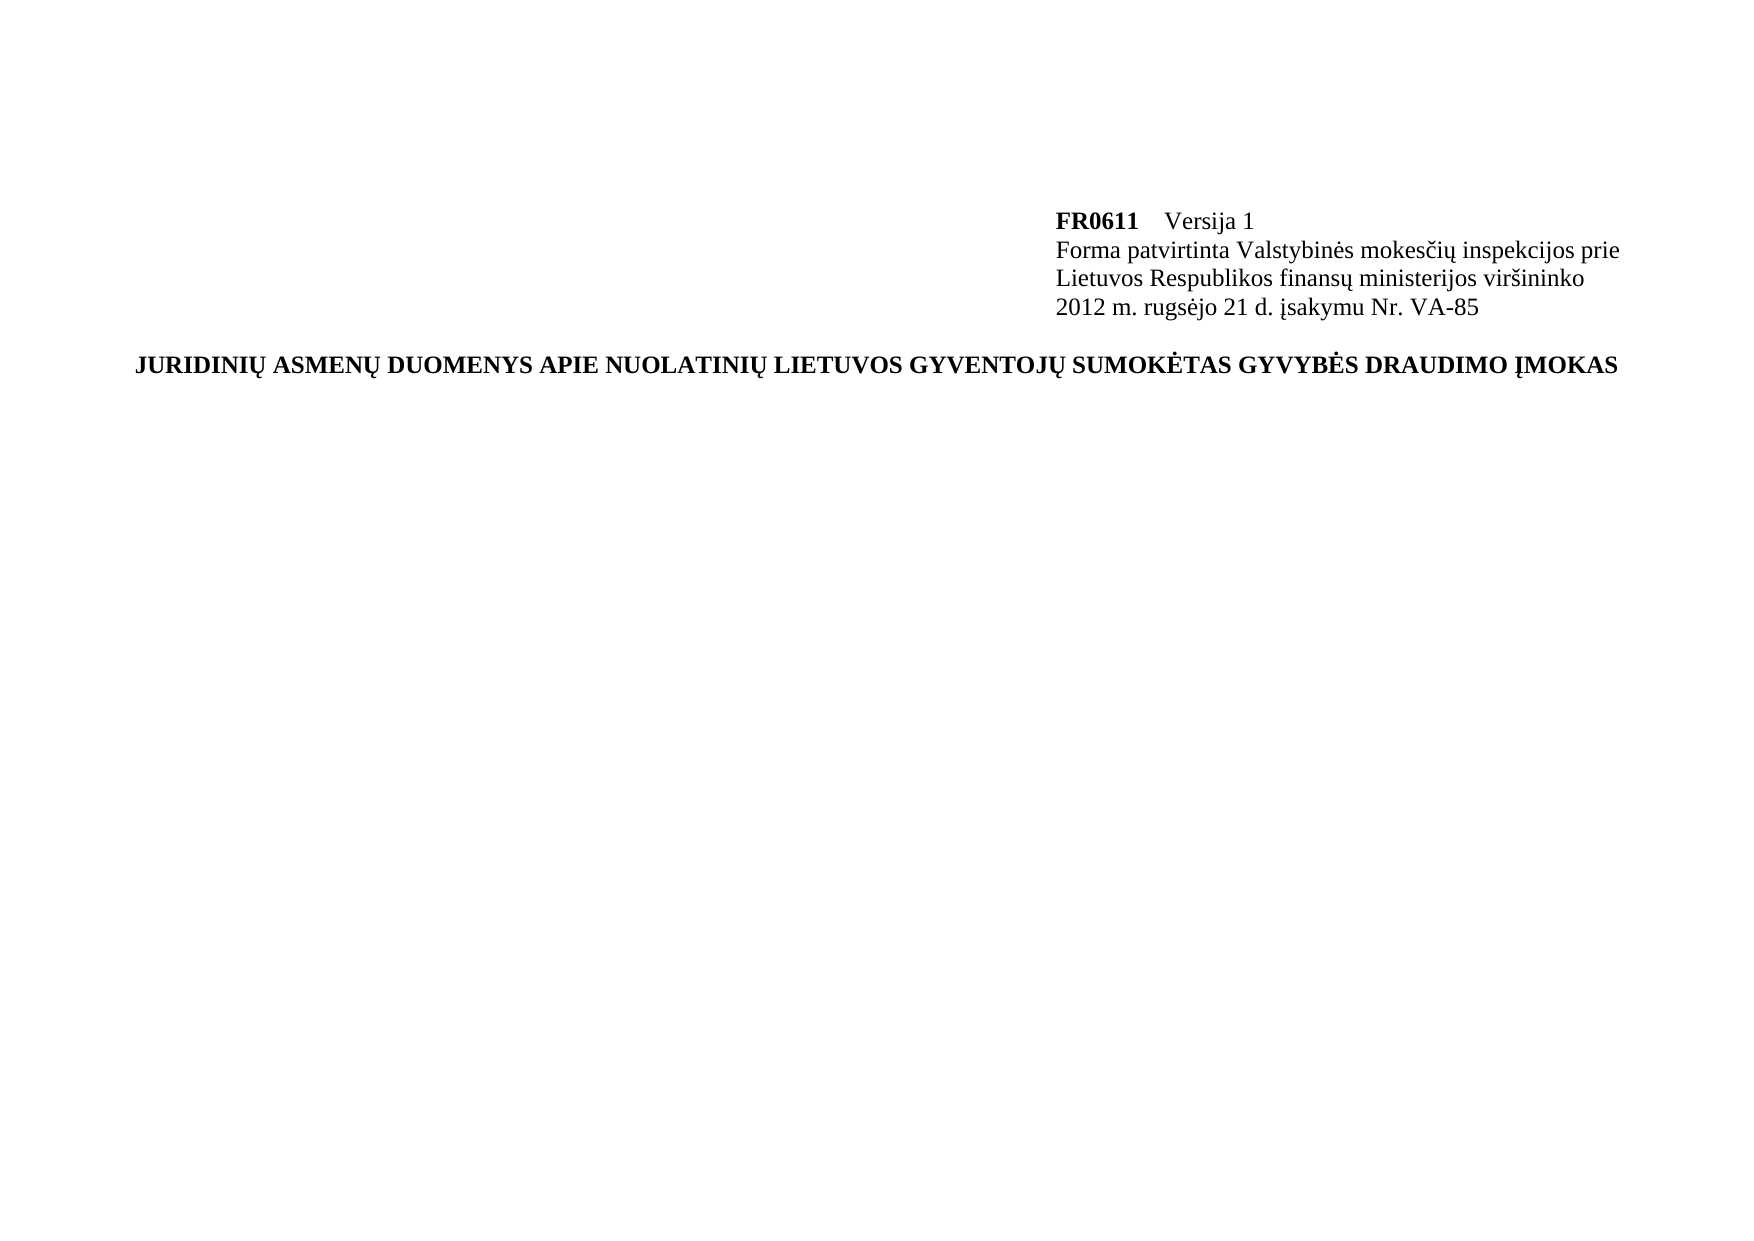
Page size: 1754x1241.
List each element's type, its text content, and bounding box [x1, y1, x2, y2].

text JURIDINIŲ ASMENŲ DUOMENYS APIE NUOLATINIŲ LIETUVOS GYVENTOJŲ SUMOKĖTAS GYVYBĖS DRAUDIMO ĮMOKAS [118, 350, 1636, 378]
text Forma patvirtinta Valstybinės mokesčių inspekcijos prie Lietuvos Respublikos finansų ministerijos viršininko 2012 m. rugsėjo 21 d. įsakymu Nr. VA-85 [1056, 235, 1636, 321]
text FR0611 Versija 1 [1056, 206, 1636, 235]
